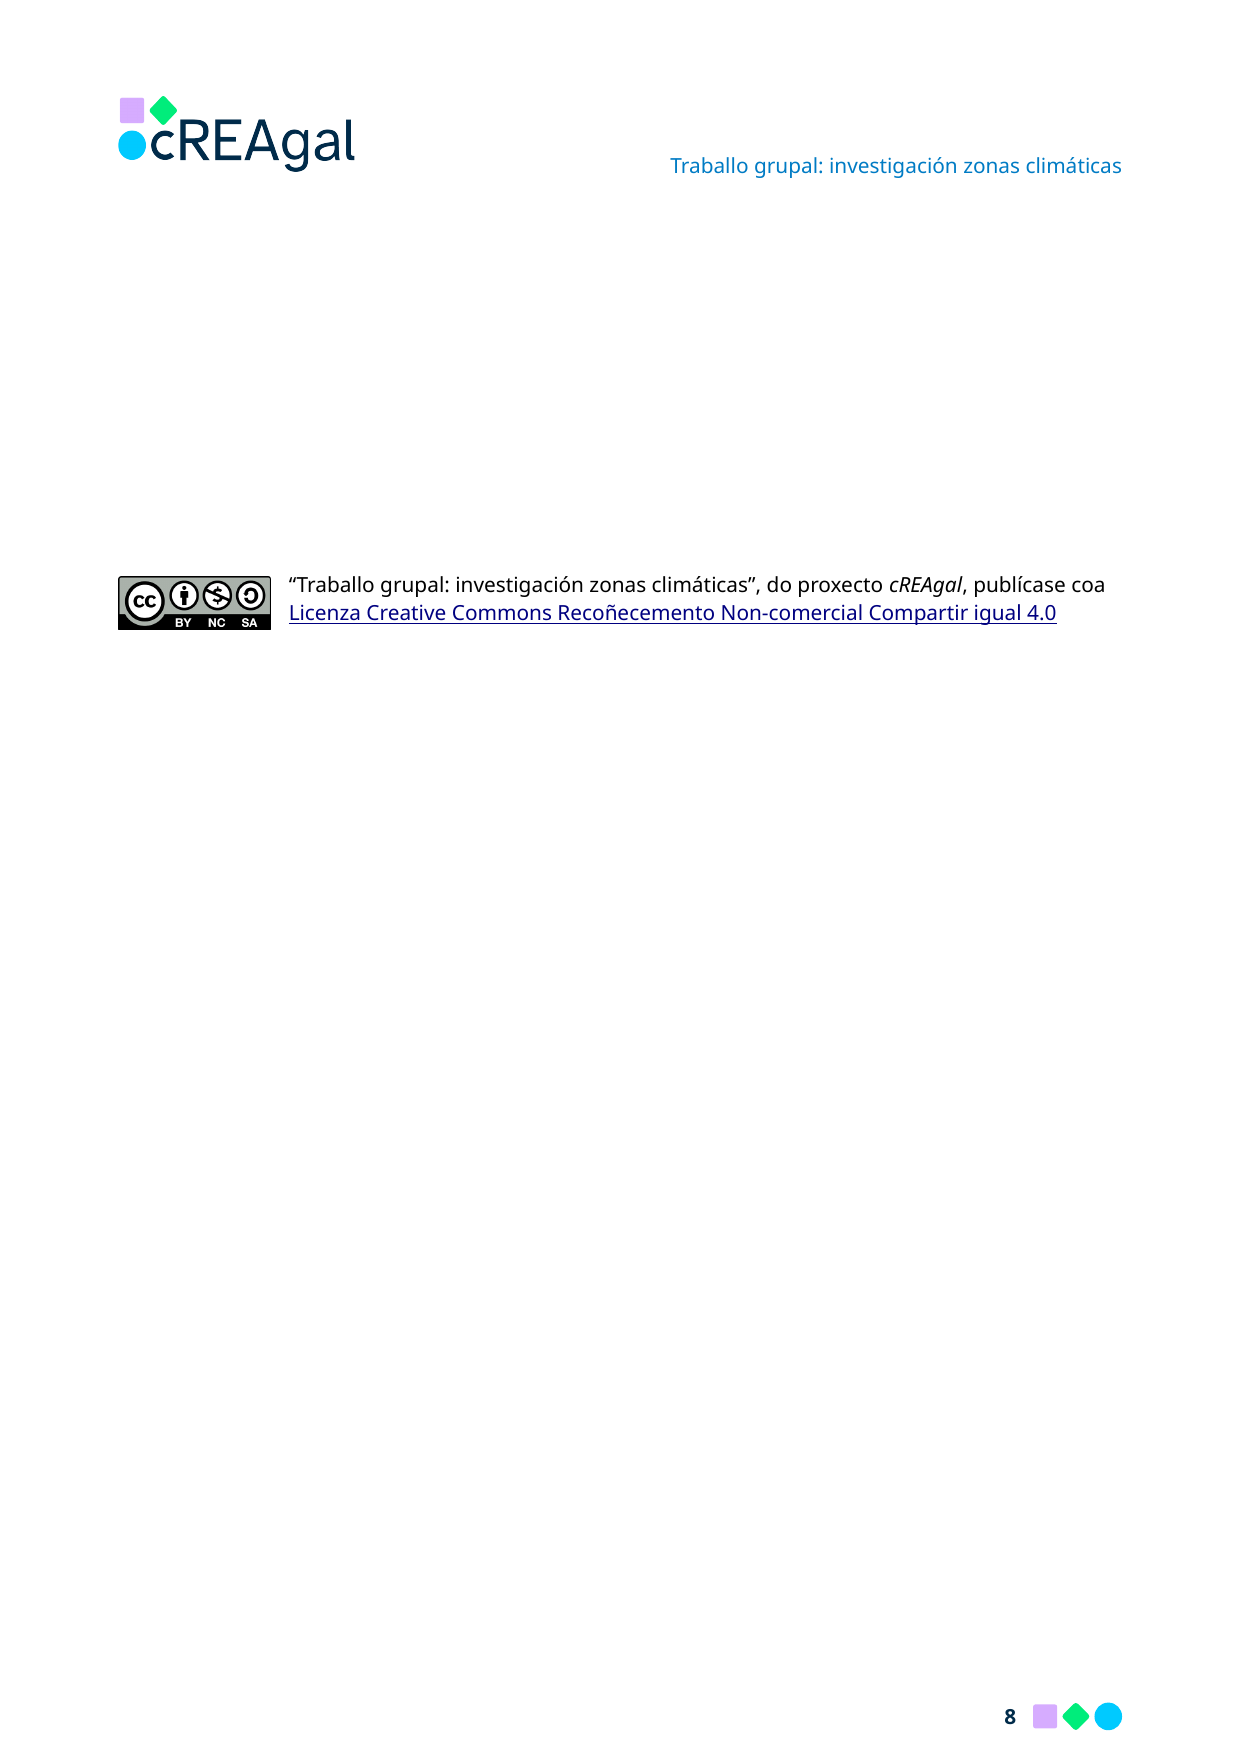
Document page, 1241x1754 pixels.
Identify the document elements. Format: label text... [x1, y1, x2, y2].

picture [118, 96, 355, 172]
picture [118, 576, 271, 630]
text “Traballo grupal: investigación zonas climáticas”, do proxecto cREAgal, publícase coa Licenza Creative Commons Recoñecemento Non-comercial Compartir igual 4.0 [118, 570, 1122, 627]
